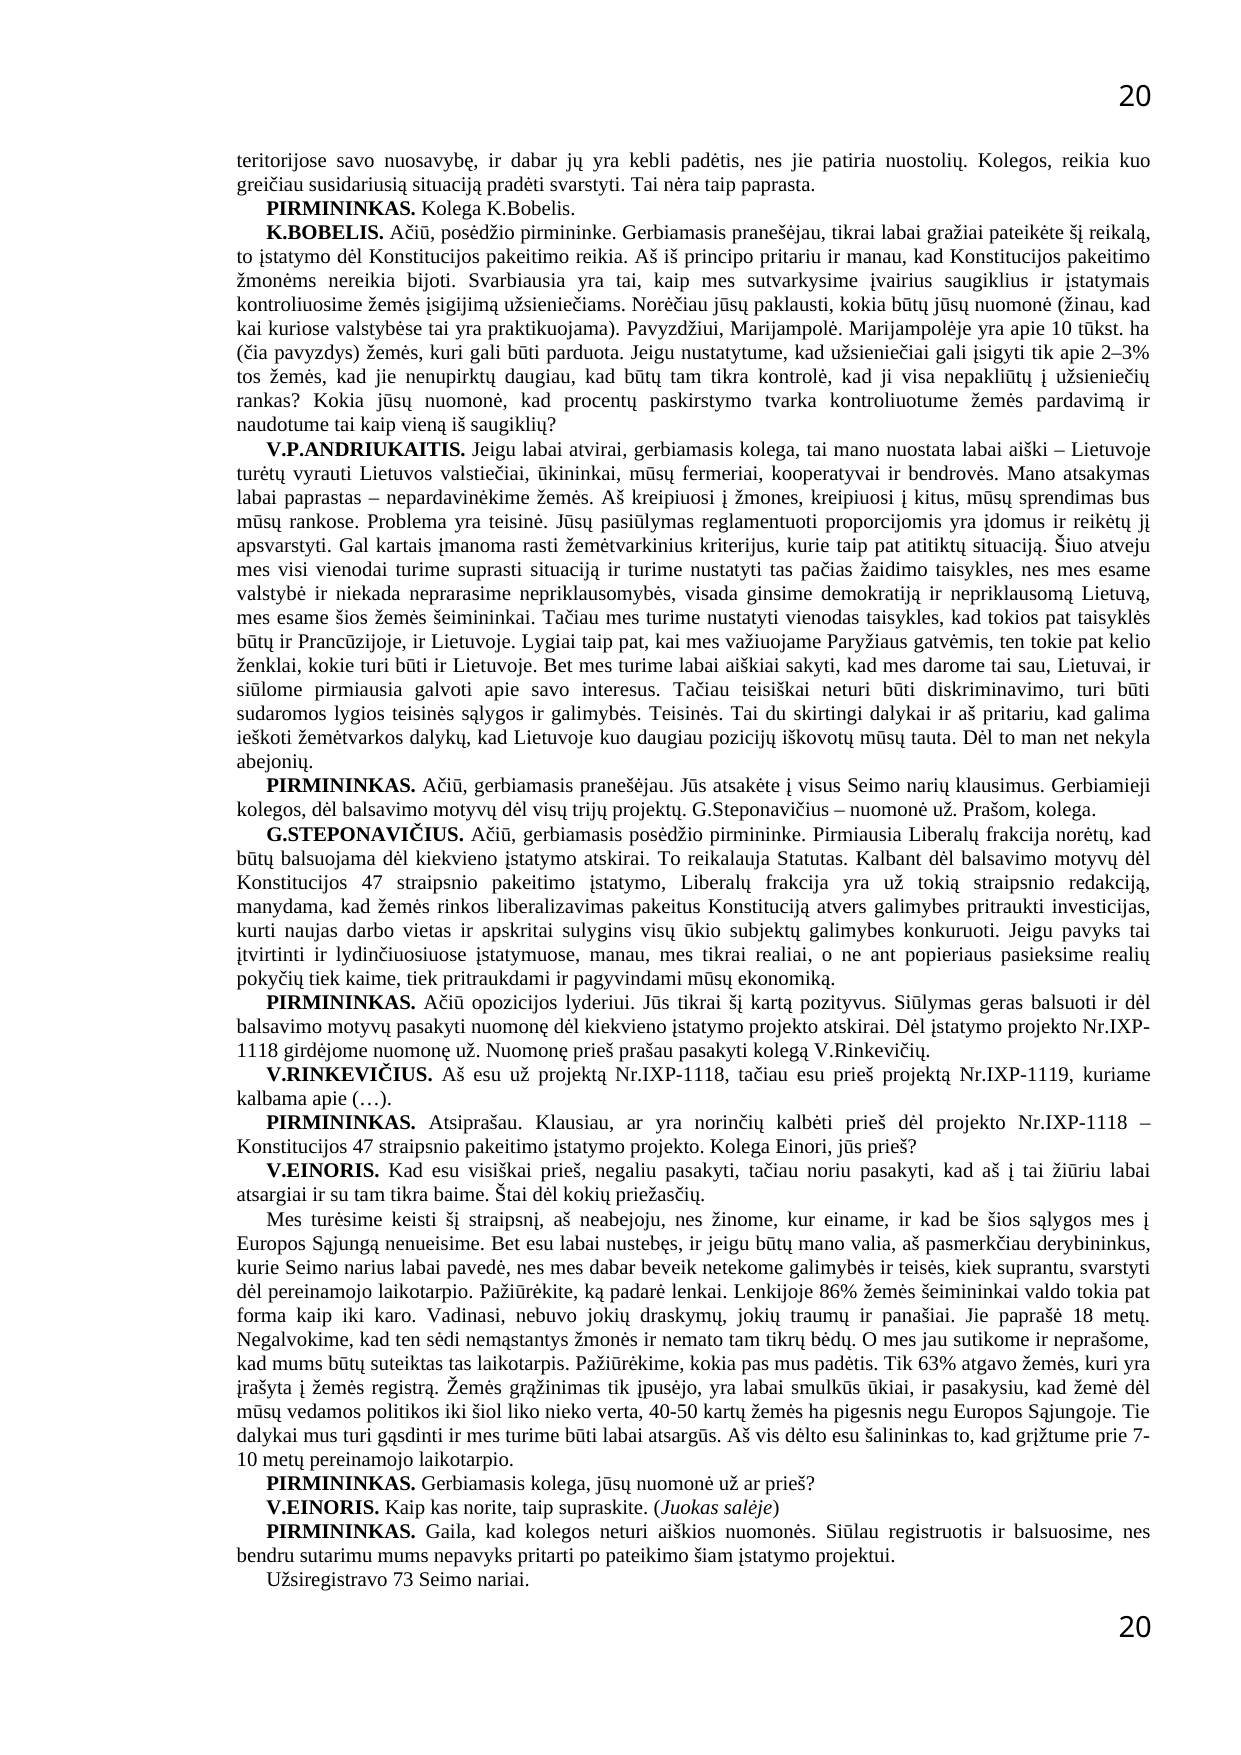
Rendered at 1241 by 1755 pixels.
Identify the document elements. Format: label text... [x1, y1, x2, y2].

text teritorijose savo nuosavybę, ir dabar jų yra kebli padėtis, nes jie patiria nuostolių. Kolegos, reikia kuo greičiau susidariusią situaciją pradėti svarstyti. Tai nėra taip paprasta. [236, 148, 1152, 196]
text PIRMININKAS. Gaila, kad kolegos neturi aiškios nuomonės. Siūlau registruotis ir balsuosime, nes bendru sutarimu mums nepavyks pritarti po pateikimo šiam įstatymo projektui. [236, 1519, 1152, 1567]
text V.P.ANDRIUKAITIS. Jeigu labai atvirai, gerbiamasis kolega, tai mano nuostata labai aiški – Lietuvoje turėtų vyrauti Lietuvos valstiečiai, ūkininkai, mūsų fermeriai, kooperatyvai ir bendrovės. Mano atsakymas labai paprastas – nepardavinėkime žemės. Aš kreipiuosi į žmones, kreipiuosi į kitus, mūsų sprendimas bus mūsų rankose. Problema yra teisinė. Jūsų pasiūlymas reglamentuoti proporcijomis yra įdomus ir reikėtų jį apsvarstyti. Gal kartais įmanoma rasti žemėtvarkinius kriterijus, kurie taip pat atitiktų situaciją. Šiuo atveju mes visi vienodai turime suprasti situaciją ir turime nustatyti tas pačias žaidimo taisykles, nes mes esame valstybė ir niekada neprarasime nepriklausomybės, visada ginsime demokratiją ir nepriklausomą Lietuvą, mes esame šios žemės šeimininkai. Tačiau mes turime nustatyti vienodas taisykles, kad tokios pat taisyklės būtų ir Prancūzijoje, ir Lietuvoje. Lygiai taip pat, kai mes važiuojame Paryžiaus gatvėmis, ten tokie pat kelio ženklai, kokie turi būti ir Lietuvoje. Bet mes turime labai aiškiai sakyti, kad mes darome tai sau, Lietuvai, ir siūlome pirmiausia galvoti apie savo interesus. Tačiau teisiškai neturi būti diskriminavimo, turi būti sudaromos lygios teisinės sąlygos ir galimybės. Teisinės. Tai du skirtingi dalykai ir aš pritariu, kad galima ieškoti žemėtvarkos dalykų, kad Lietuvoje kuo daugiau pozicijų iškovotų mūsų tauta. Dėl to man net nekyla abejonių. [236, 436, 1152, 773]
text K.BOBELIS. Ačiū, posėdžio pirmininke. Gerbiamasis pranešėjau, tikrai labai gražiai pateikėte šį reikalą, to įstatymo dėl Konstitucijos pakeitimo reikia. Aš iš principo pritariu ir manau, kad Konstitucijos pakeitimo žmonėms nereikia bijoti. Svarbiausia yra tai, kaip mes sutvarkysime įvairius saugiklius ir įstatymais kontroliuosime žemės įsigijimą užsieniečiams. Norėčiau jūsų paklausti, kokia būtų jūsų nuomonė (žinau, kad kai kuriose valstybėse tai yra praktikuojama). Pavyzdžiui, Marijampolė. Marijampolėje yra apie 10 tūkst. ha (čia pavyzdys) žemės, kuri gali būti parduota. Jeigu nustatytume, kad užsieniečiai gali įsigyti tik apie 2–3% tos žemės, kad jie nenupirktų daugiau, kad būtų tam tikra kontrolė, kad ji visa nepakliūtų į užsieniečių rankas? Kokia jūsų nuomonė, kad procentų paskirstymo tvarka kontroliuotume žemės pardavimą ir naudotume tai kaip vieną iš saugiklių? [236, 220, 1152, 436]
text Užsiregistravo 73 Seimo nariai. [236, 1567, 1152, 1591]
text V.EINORIS. Kaip kas norite, taip supraskite. (Juokas salėje) [236, 1495, 1152, 1519]
text PIRMININKAS. Gerbiamasis kolega, jūsų nuomonė už ar prieš? [236, 1471, 1152, 1495]
text PIRMININKAS. Atsiprašau. Klausiau, ar yra norinčių kalbėti prieš dėl projekto Nr.IXP-1118 – Konstitucijos 47 straipsnio pakeitimo įstatymo projekto. Kolega Einori, jūs prieš? [236, 1110, 1152, 1158]
text Mes turėsime keisti šį straipsnį, aš neabejoju, nes žinome, kur einame, ir kad be šios sąlygos mes į Europos Sąjungą nenueisime. Bet esu labai nustebęs, ir jeigu būtų mano valia, aš pasmerkčiau derybininkus, kurie Seimo narius labai pavedė, nes mes dabar beveik netekome galimybės ir teisės, kiek suprantu, svarstyti dėl pereinamojo laikotarpio. Pažiūrėkite, ką padarė lenkai. Lenkijoje 86% žemės šeimininkai valdo tokia pat forma kaip iki karo. Vadinasi, nebuvo jokių draskymų, jokių traumų ir panašiai. Jie paprašė 18 metų. Negalvokime, kad ten sėdi nemąstantys žmonės ir nemato tam tikrų bėdų. O mes jau sutikome ir neprašome, kad mums būtų suteiktas tas laikotarpis. Pažiūrėkime, kokia pas mus padėtis. Tik 63% atgavo žemės, kuri yra įrašyta į žemės registrą. Žemės grąžinimas tik įpusėjo, yra labai smulkūs ūkiai, ir pasakysiu, kad žemė dėl mūsų vedamos politikos iki šiol liko nieko verta, 40-50 kartų žemės ha pigesnis negu Europos Sąjungoje. Tie dalykai mus turi gąsdinti ir mes turime būti labai atsargūs. Aš vis dėlto esu šalininkas to, kad grįžtume prie 7-10 metų pereinamojo laikotarpio. [236, 1206, 1152, 1471]
text G.STEPONAVIČIUS. Ačiū, gerbiamasis posėdžio pirmininke. Pirmiausia Liberalų frakcija norėtų, kad būtų balsuojama dėl kiekvieno įstatymo atskirai. To reikalauja Statutas. Kalbant dėl balsavimo motyvų dėl Konstitucijos 47 straipsnio pakeitimo įstatymo, Liberalų frakcija yra už tokią straipsnio redakciją, manydama, kad žemės rinkos liberalizavimas pakeitus Konstituciją atvers galimybes pritraukti investicijas, kurti naujas darbo vietas ir apskritai sulygins visų ūkio subjektų galimybes konkuruoti. Jeigu pavyks tai įtvirtinti ir lydinčiuosiuose įstatymuose, manau, mes tikrai realiai, o ne ant popieriaus pasieksime realių pokyčių tiek kaime, tiek pritraukdami ir pagyvindami mūsų ekonomiką. [236, 821, 1152, 990]
text V.EINORIS. Kad esu visiškai prieš, negaliu pasakyti, tačiau noriu pasakyti, kad aš į tai žiūriu labai atsargiai ir su tam tikra baime. Štai dėl kokių priežasčių. [236, 1158, 1152, 1206]
text PIRMININKAS. Ačiū, gerbiamasis pranešėjau. Jūs atsakėte į visus Seimo narių klausimus. Gerbiamieji kolegos, dėl balsavimo motyvų dėl visų trijų projektų. G.Steponavičius – nuomonė už. Prašom, kolega. [236, 773, 1152, 821]
text PIRMININKAS. Ačiū opozicijos lyderiui. Jūs tikrai šį kartą pozityvus. Siūlymas geras balsuoti ir dėl balsavimo motyvų pasakyti nuomonę dėl kiekvieno įstatymo projekto atskirai. Dėl įstatymo projekto Nr.IXP-1118 girdėjome nuomonę už. Nuomonę prieš prašau pasakyti kolegą V.Rinkevičių. [236, 990, 1152, 1062]
text PIRMININKAS. Kolega K.Bobelis. [236, 196, 1152, 220]
text V.RINKEVIČIUS. Aš esu už projektą Nr.IXP-1118, tačiau esu prieš projektą Nr.IXP-1119, kuriame kalbama apie (…). [236, 1062, 1152, 1110]
